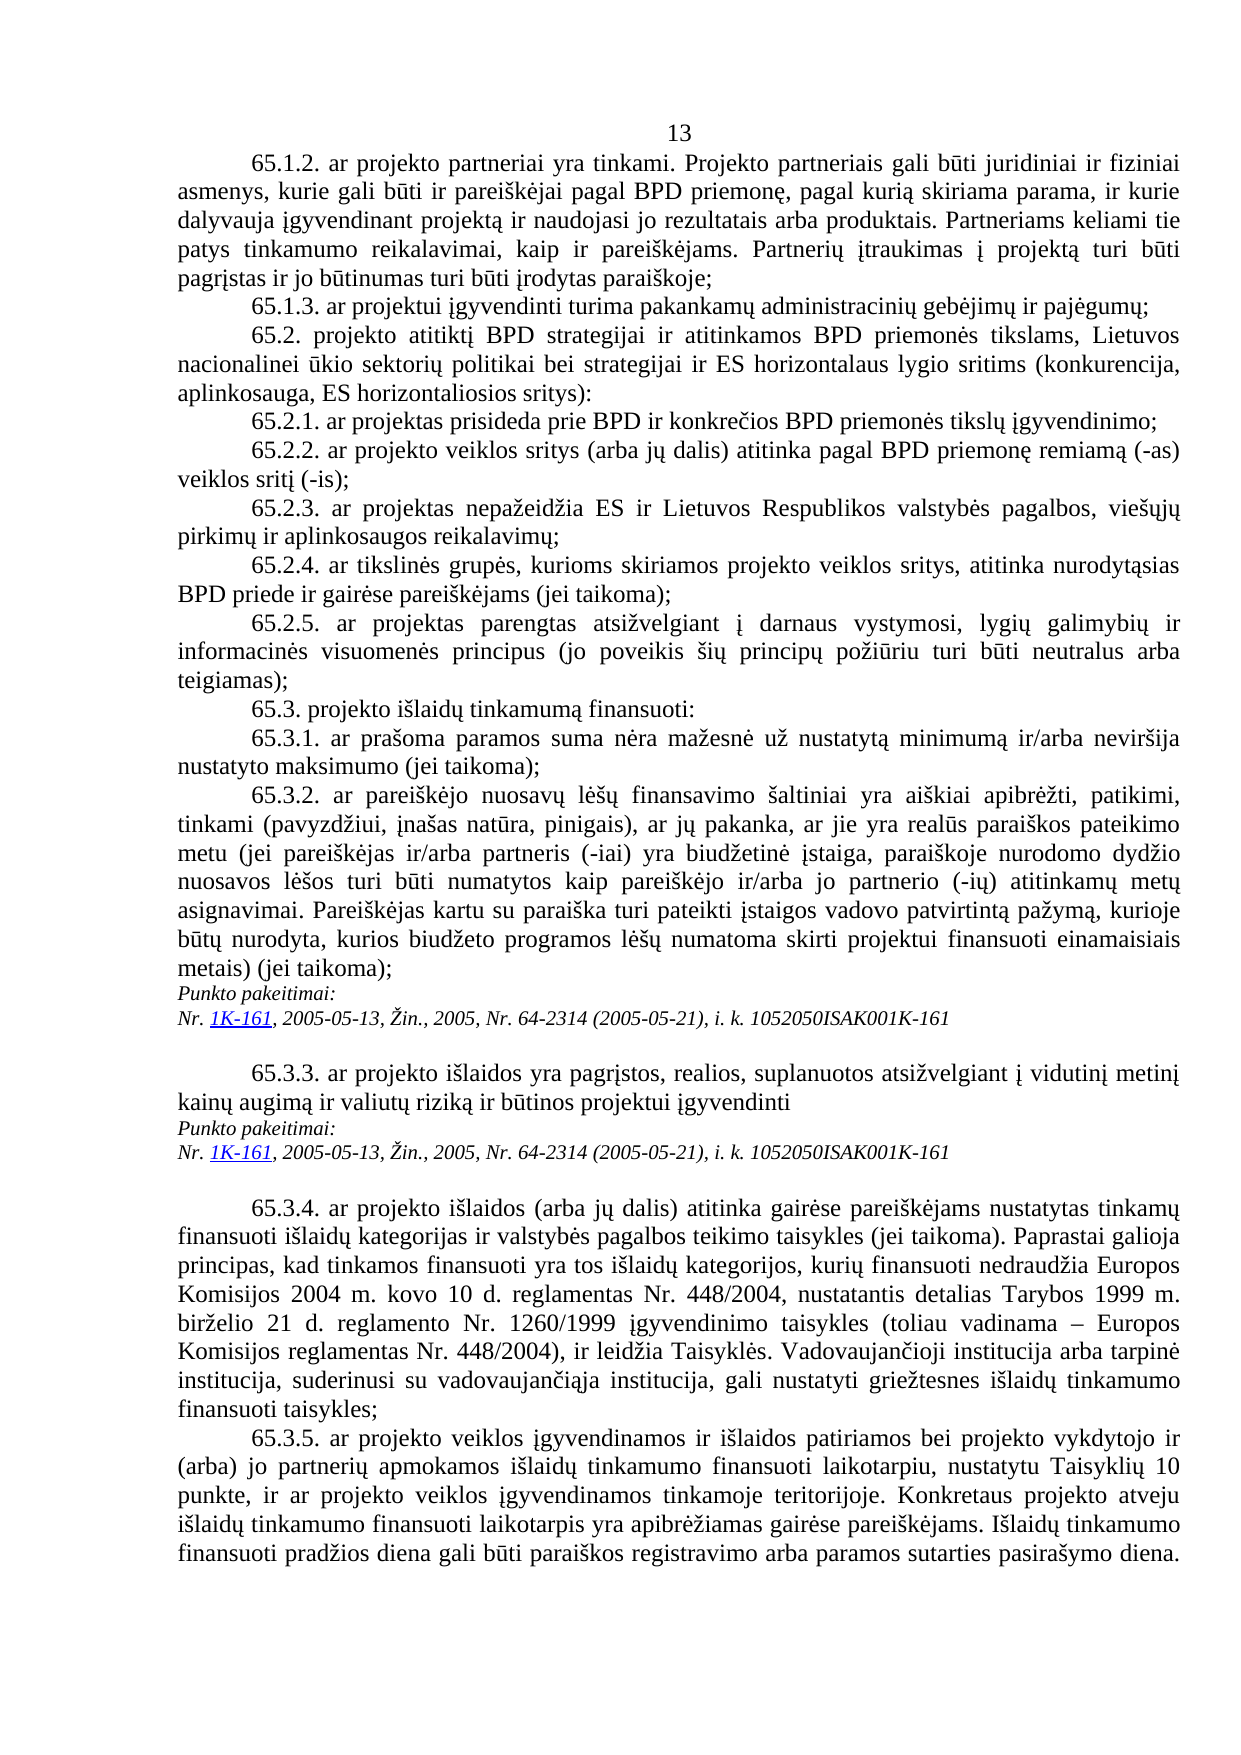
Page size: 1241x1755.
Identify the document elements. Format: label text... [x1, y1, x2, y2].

text 65.1.3. ar projektui įgyvendinti turima pakankamų administracinių gebėjimų ir pajėgumų; [177, 291, 1181, 320]
text 65.2.4. ar tikslinės grupės, kurioms skiriamos projekto veiklos sritys, atitinka nurodytąsias BPD priede ir gairėse pareiškėjams (jei taikoma); [177, 550, 1181, 608]
text Punkto pakeitimai: [177, 981, 1181, 1005]
text 65.2.5. ar projektas parengtas atsižvelgiant į darnaus vystymosi, lygių galimybių ir informacinės visuomenės principus (jo poveikis šių principų požiūriu turi būti neutralus arba teigiamas); [177, 608, 1181, 694]
text 65.3.1. ar prašoma paramos suma nėra mažesnė už nustatytą minimumą ir/arba neviršija nustatyto maksimumo (jei taikoma); [177, 723, 1181, 780]
text 65.3.4. ar projekto išlaidos (arba jų dalis) atitinka gairėse pareiškėjams nustatytas tinkamų finansuoti išlaidų kategorijas ir valstybės pagalbos teikimo taisykles (jei taikoma). Paprastai galioja principas, kad tinkamos finansuoti yra tos išlaidų kategorijos, kurių finansuoti nedraudžia Europos Komisijos 2004 m. kovo 10 d. reglamentas Nr. 448/2004, nustatantis detalias Tarybos 1999 m. birželio 21 d. reglamento Nr. 1260/1999 įgyvendinimo taisykles (toliau vadinama – Europos Komisijos reglamentas Nr. 448/2004), ir leidžia Taisyklės. Vadovaujančioji institucija arba tarpinė institucija, suderinusi su vadovaujančiąja institucija, gali nustatyti griežtesnes išlaidų tinkamumo finansuoti taisykles; [177, 1193, 1181, 1423]
text 65.2.2. ar projekto veiklos sritys (arba jų dalis) atitinka pagal BPD priemonę remiamą (-as) veiklos sritį (-is); [177, 435, 1181, 493]
text Nr. 1K-161, 2005-05-13, Žin., 2005, Nr. 64-2314 (2005-05-21), i. k. 1052050ISAK001K-161 [177, 1005, 1181, 1029]
text 65.2.1. ar projektas prisideda prie BPD ir konkrečios BPD priemonės tikslų įgyvendinimo; [177, 406, 1181, 435]
text 65.2. projekto atitiktį BPD strategijai ir atitinkamos BPD priemonės tikslams, Lietuvos nacionalinei ūkio sektorių politikai bei strategijai ir ES horizontalaus lygio sritims (konkurencija, aplinkosauga, ES horizontaliosios sritys): [177, 320, 1181, 406]
text Nr. 1K-161, 2005-05-13, Žin., 2005, Nr. 64-2314 (2005-05-21), i. k. 1052050ISAK001K-161 [177, 1140, 1181, 1164]
text 65.3. projekto išlaidų tinkamumą finansuoti: [177, 694, 1181, 723]
text 65.2.3. ar projektas nepažeidžia ES ir Lietuvos Respublikos valstybės pagalbos, viešųjų pirkimų ir aplinkosaugos reikalavimų; [177, 493, 1181, 550]
text 65.3.3. ar projekto išlaidos yra pagrįstos, realios, suplanuotos atsižvelgiant į vidutinį metinį kainų augimą ir valiutų riziką ir būtinos projektui įgyvendinti [177, 1058, 1181, 1116]
text 65.3.5. ar projekto veiklos įgyvendinamos ir išlaidos patiriamos bei projekto vykdytojo ir (arba) jo partnerių apmokamos išlaidų tinkamumo finansuoti laikotarpiu, nustatytu Taisyklių 10 punkte, ir ar projekto veiklos įgyvendinamos tinkamoje teritorijoje. Konkretaus projekto atveju išlaidų tinkamumo finansuoti laikotarpis yra apibrėžiamas gairėse pareiškėjams. Išlaidų tinkamumo finansuoti pradžios diena gali būti paraiškos registravimo arba paramos sutarties pasirašymo diena. [177, 1423, 1181, 1566]
text 65.1.2. ar projekto partneriai yra tinkami. Projekto partneriais gali būti juridiniai ir fiziniai asmenys, kurie gali būti ir pareiškėjai pagal BPD priemonę, pagal kurią skiriama parama, ir kurie dalyvauja įgyvendinant projektą ir naudojasi jo rezultatais arba produktais. Partneriams keliami tie patys tinkamumo reikalavimai, kaip ir pareiškėjams. Partnerių įtraukimas į projektą turi būti pagrįstas ir jo būtinumas turi būti įrodytas paraiškoje; [177, 148, 1181, 291]
text Punkto pakeitimai: [177, 1116, 1181, 1140]
text 65.3.2. ar pareiškėjo nuosavų lėšų finansavimo šaltiniai yra aiškiai apibrėžti, patikimi, tinkami (pavyzdžiui, įnašas natūra, pinigais), ar jų pakanka, ar jie yra realūs paraiškos pateikimo metu (jei pareiškėjas ir/arba partneris (-iai) yra biudžetinė įstaiga, paraiškoje nurodomo dydžio nuosavos lėšos turi būti numatytos kaip pareiškėjo ir/arba jo partnerio (-ių) atitinkamų metų asignavimai. Pareiškėjas kartu su paraiška turi pateikti įstaigos vadovo patvirtintą pažymą, kurioje būtų nurodyta, kurios biudžeto programos lėšų numatoma skirti projektui finansuoti einamaisiais metais) (jei taikoma); [177, 780, 1181, 981]
